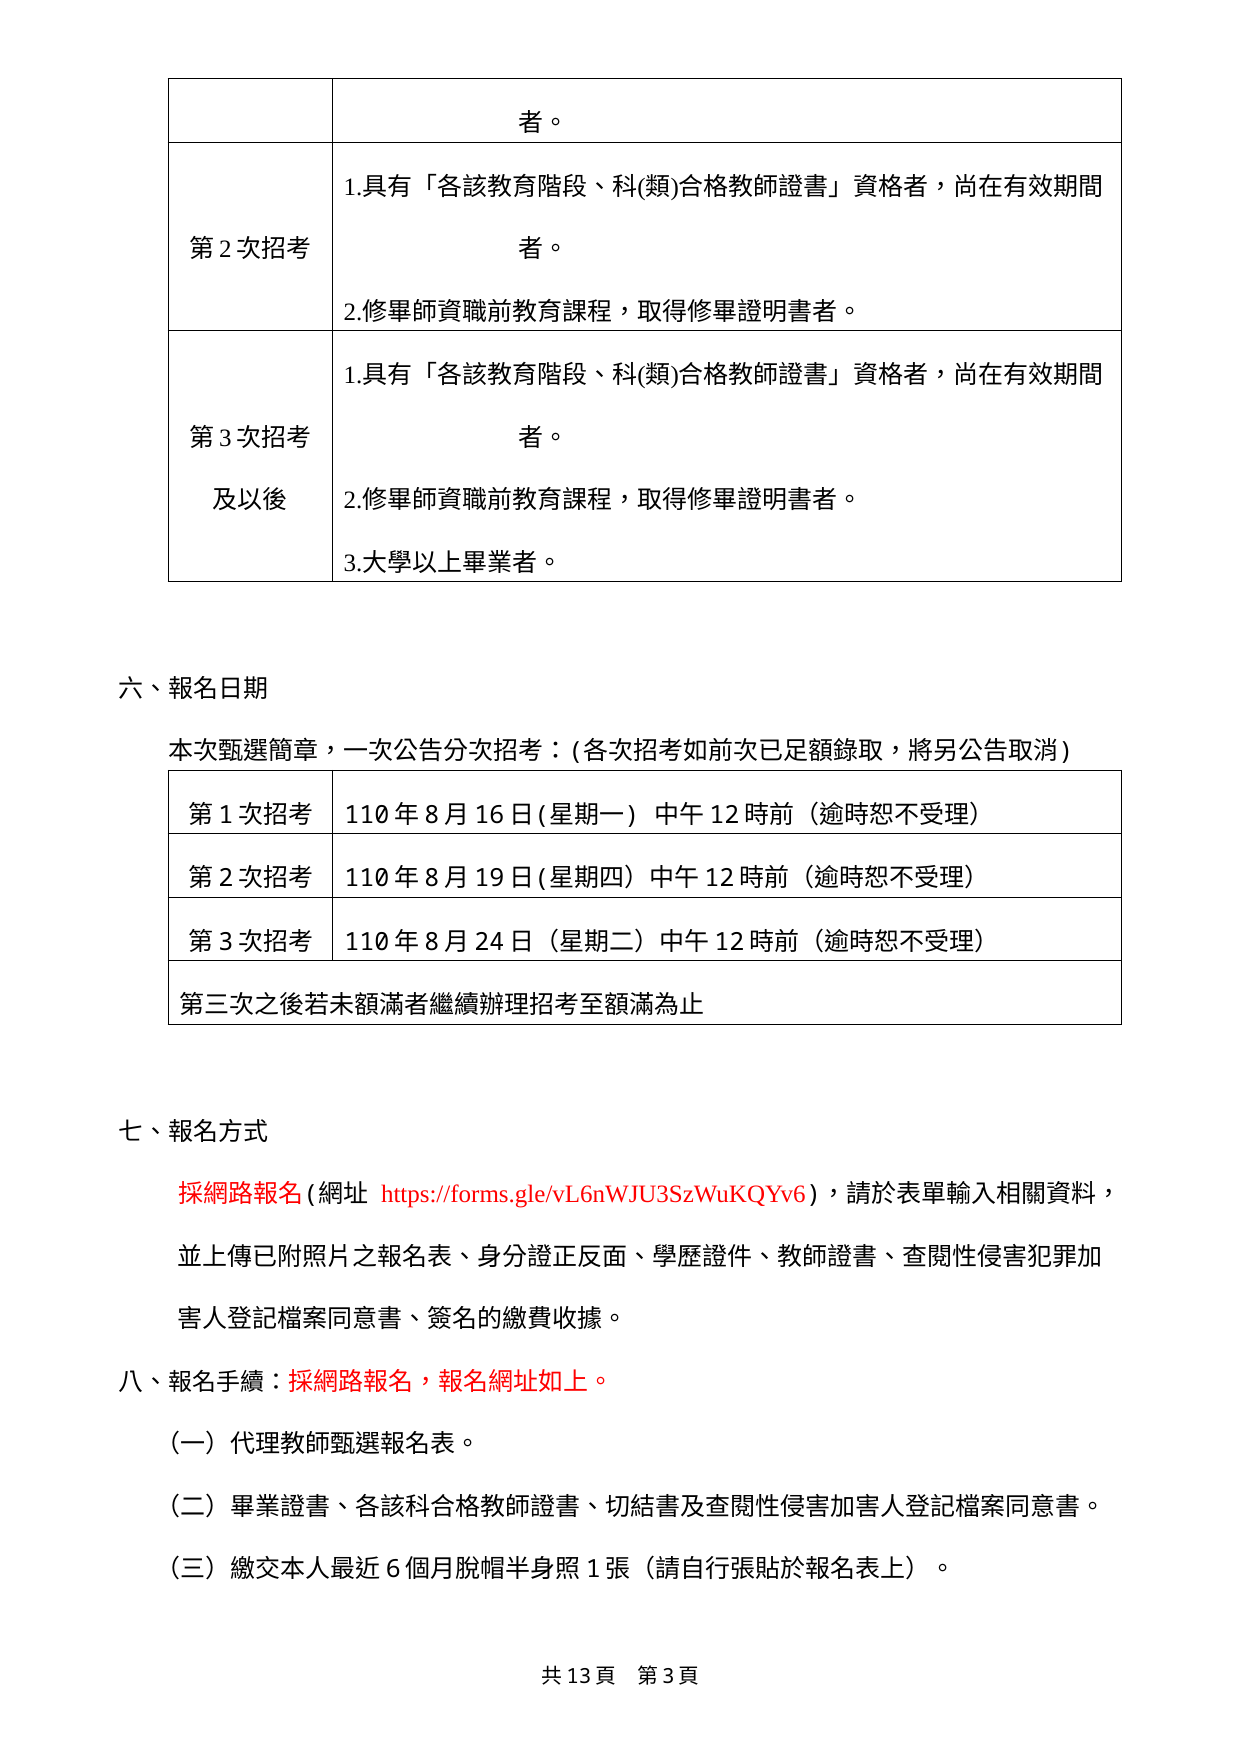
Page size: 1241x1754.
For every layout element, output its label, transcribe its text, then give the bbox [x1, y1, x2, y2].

table_cell 第3次招考 [169, 898, 332, 960]
table_cell 第3次招考及以後 [169, 331, 332, 581]
table_cell 第2次招考 [169, 143, 332, 330]
table_cell 第2次招考 [169, 834, 332, 897]
text （一）代理教師甄選報名表。 [118, 1400, 1122, 1462]
text 六、報名日期 本次甄選簡章，一次公告分次招考：(各次招考如前次已足額錄取，將另公告取消) [118, 645, 1122, 770]
text （二）畢業證書、各該科合格教師證書、切結書及查閱性侵害加害人登記檔案同意書。 [156, 1462, 1122, 1525]
table_cell 1.具有「各該教育階段、科(類)合格教師證書」資格者，尚在有效期間者。 2.修畢師資職前教育課程，取得修畢證明書者。 3.大學以上畢業者。 [333, 331, 1121, 581]
table_cell 1.具有「各該教育階段、科(類)合格教師證書」資格者，尚在有效期間者。 2.修畢師資職前教育課程，取得修畢證明書者。 [333, 143, 1121, 330]
table_header [169, 79, 332, 142]
table_cell 第三次之後若未額滿者繼續辦理招考至額滿為止 [169, 961, 1121, 1024]
text 採網路報名(網址 https://forms.gle/vL6nWJU3SzWuKQYv6)，請於表單輸入相關資料，並上傳已附照片之報名表、身分證正反面、學歷證件、教師證書、查閱性侵害犯罪加害人登記檔案同意書、簽名的繳費收據。 [118, 1150, 1122, 1337]
table_header 第1次招考 [169, 771, 332, 833]
table_cell 110年8月19日(星期四）中午12時前（逾時恕不受理） [333, 834, 1121, 897]
text （三）繳交本人最近6個月脫帽半身照1張（請自行張貼於報名表上）。 [156, 1525, 1122, 1587]
text 八、報名手續：採網路報名，報名網址如上。 [118, 1337, 1122, 1400]
table_header 110年8月16日(星期一) 中午12時前（逾時恕不受理） [333, 771, 1121, 833]
text 七、報名方式 [118, 1087, 1122, 1150]
table_header 者。 [333, 79, 1121, 142]
table_cell 110年8月24日（星期二）中午12時前（逾時恕不受理） [333, 898, 1121, 960]
